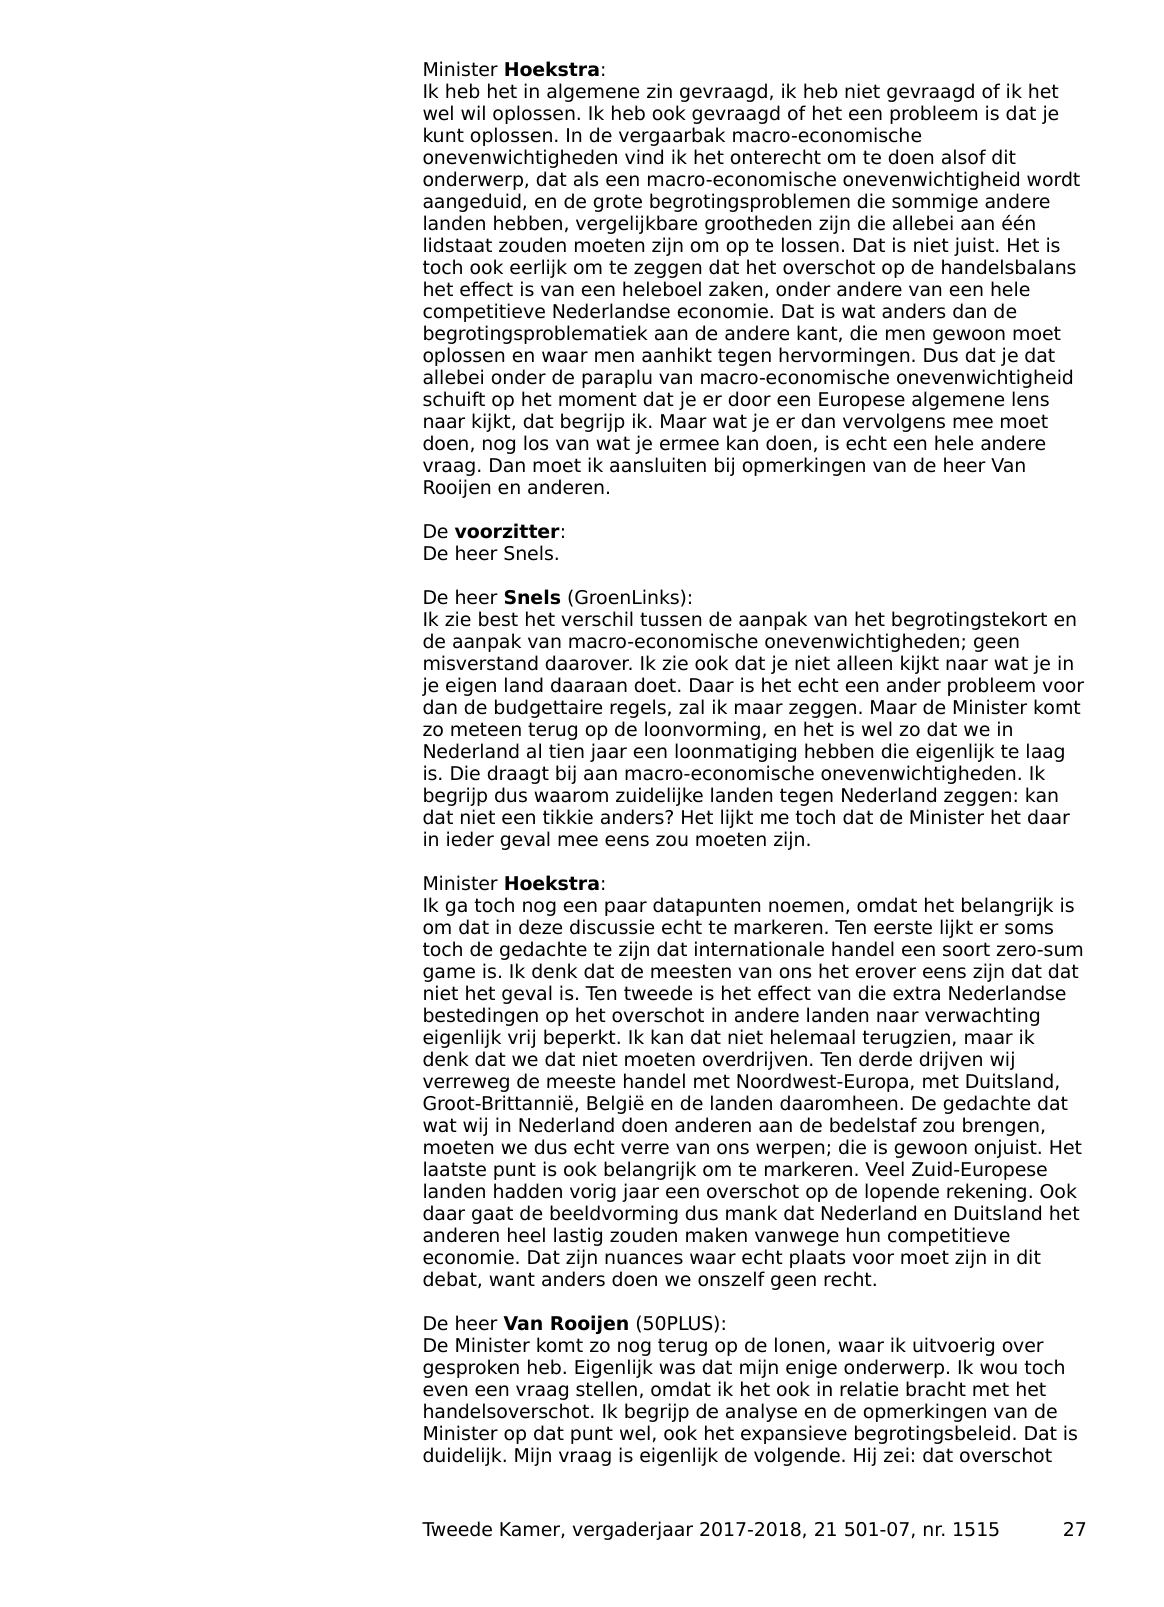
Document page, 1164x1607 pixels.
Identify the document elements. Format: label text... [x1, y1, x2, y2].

text Minister Hoekstra: [422, 59, 1087, 81]
text Ik ga toch nog een paar datapunten noemen, omdat het belangrijk is om dat in deze discussie echt te markeren. Ten eerste lijkt er soms toch de gedachte te zijn dat internationale handel een soort zero-sum game is. Ik denk dat de meesten van ons het erover eens zijn dat dat niet het geval is. Ten tweede is het effect van die extra Nederlandse bestedingen op het overschot in andere landen naar verwachting eigenlijk vrij beperkt. Ik kan dat niet helemaal terugzien, maar ik denk dat we dat niet moeten overdrijven. Ten derde drijven wij verreweg de meeste handel met Noordwest-Europa, met Duitsland, Groot-Brittannië, België en de landen daaromheen. De gedachte dat wat wij in Nederland doen anderen aan de bedelstaf zou brengen, moeten we dus echt verre van ons werpen; die is gewoon onjuist. Het laatste punt is ook belangrijk om te markeren. Veel Zuid-Europese landen hadden vorig jaar een overschot op de lopende rekening. Ook daar gaat de beeldvorming dus mank dat Nederland en Duitsland het anderen heel lastig zouden maken vanwege hun competitieve economie. Dat zijn nuances waar echt plaats voor moet zijn in dit debat, want anders doen we onszelf geen recht. [422, 895, 1087, 1291]
text De heer Van Rooijen (50PLUS): [422, 1313, 1087, 1335]
text Ik heb het in algemene zin gevraagd, ik heb niet gevraagd of ik het wel wil oplossen. Ik heb ook gevraagd of het een probleem is dat je kunt oplossen. In de vergaarbak macro-economische onevenwichtigheden vind ik het onterecht om te doen alsof dit onderwerp, dat als een macro-economische onevenwichtigheid wordt aangeduid, en de grote begrotingsproblemen die sommige andere landen hebben, vergelijkbare grootheden zijn die allebei aan één lidstaat zouden moeten zijn om op te lossen. Dat is niet juist. Het is toch ook eerlijk om te zeggen dat het overschot op de handelsbalans het effect is van een heleboel zaken, onder andere van een hele competitieve Nederlandse economie. Dat is wat anders dan de begrotingsproblematiek aan de andere kant, die men gewoon moet oplossen en waar men aanhikt tegen hervormingen. Dus dat je dat allebei onder de paraplu van macro-economische onevenwichtigheid schuift op het moment dat je er door een Europese algemene lens naar kijkt, dat begrijp ik. Maar wat je er dan vervolgens mee moet doen, nog los van wat je ermee kan doen, is echt een hele andere vraag. Dan moet ik aansluiten bij opmerkingen van de heer Van Rooijen en anderen. [422, 81, 1087, 499]
text De heer Snels. [422, 543, 1087, 565]
text De voorzitter: [422, 521, 1087, 543]
text De Minister komt zo nog terug op de lonen, waar ik uitvoerig over gesproken heb. Eigenlijk was dat mijn enige onderwerp. Ik wou toch even een vraag stellen, omdat ik het ook in relatie bracht met het handelsoverschot. Ik begrijp de analyse en de opmerkingen van de Minister op dat punt wel, ook het expansieve begrotingsbeleid. Dat is duidelijk. Mijn vraag is eigenlijk de volgende. Hij zei: dat overschot [422, 1335, 1087, 1467]
text De heer Snels (GroenLinks): [422, 587, 1087, 609]
text Ik zie best het verschil tussen de aanpak van het begrotingstekort en de aanpak van macro-economische onevenwichtigheden; geen misverstand daarover. Ik zie ook dat je niet alleen kijkt naar wat je in je eigen land daaraan doet. Daar is het echt een ander probleem voor dan de budgettaire regels, zal ik maar zeggen. Maar de Minister komt zo meteen terug op de loonvorming, en het is wel zo dat we in Nederland al tien jaar een loonmatiging hebben die eigenlijk te laag is. Die draagt bij aan macro-economische onevenwichtigheden. Ik begrijp dus waarom zuidelijke landen tegen Nederland zeggen: kan dat niet een tikkie anders? Het lijkt me toch dat de Minister het daar in ieder geval mee eens zou moeten zijn. [422, 609, 1087, 851]
text Minister Hoekstra: [422, 873, 1087, 895]
